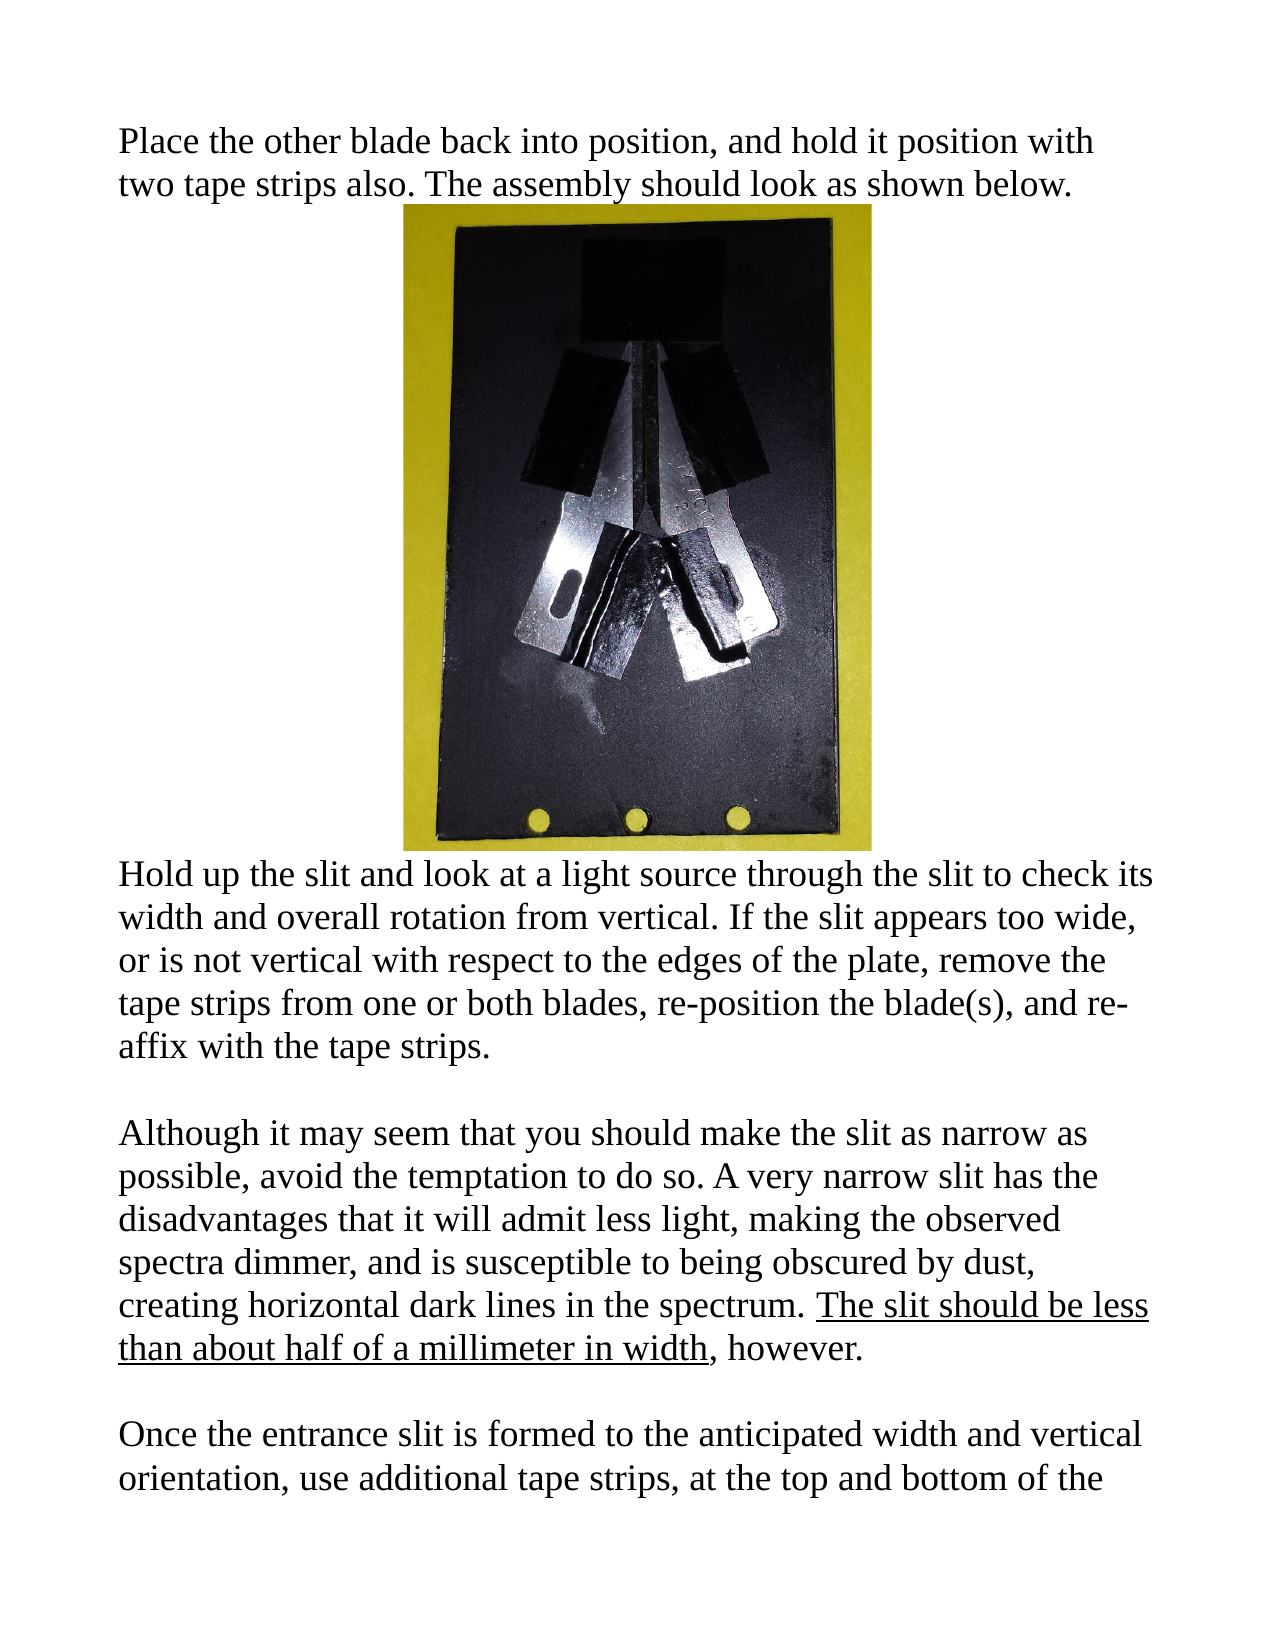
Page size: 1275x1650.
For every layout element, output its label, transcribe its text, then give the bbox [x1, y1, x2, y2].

text Place the other blade back into position, and hold it position with two tape strips also. The assembly should look as shown below. [118, 118, 1157, 204]
text Although it may seem that you should make the slit as narrow as possible, avoid the temptation to do so. A very narrow slit has the disadvantages that it will admit less light, making the observed spectra dimmer, and is susceptible to being obscured by dust, creating horizontal dark lines in the spectrum. The slit should be less than about half of a millimeter in width, however. [118, 1110, 1157, 1369]
text Once the entrance slit is formed to the anticipated width and vertical orientation, use additional tape strips, at the top and bottom of the [118, 1412, 1157, 1498]
picture [403, 204, 872, 851]
text Hold up the slit and look at a light source through the slit to check its width and overall rotation from vertical. If the slit appears too wide, or is not vertical with respect to the edges of the plate, remove the tape strips from one or both blades, re-position the blade(s), and re-affix with the tape strips. [118, 851, 1157, 1067]
